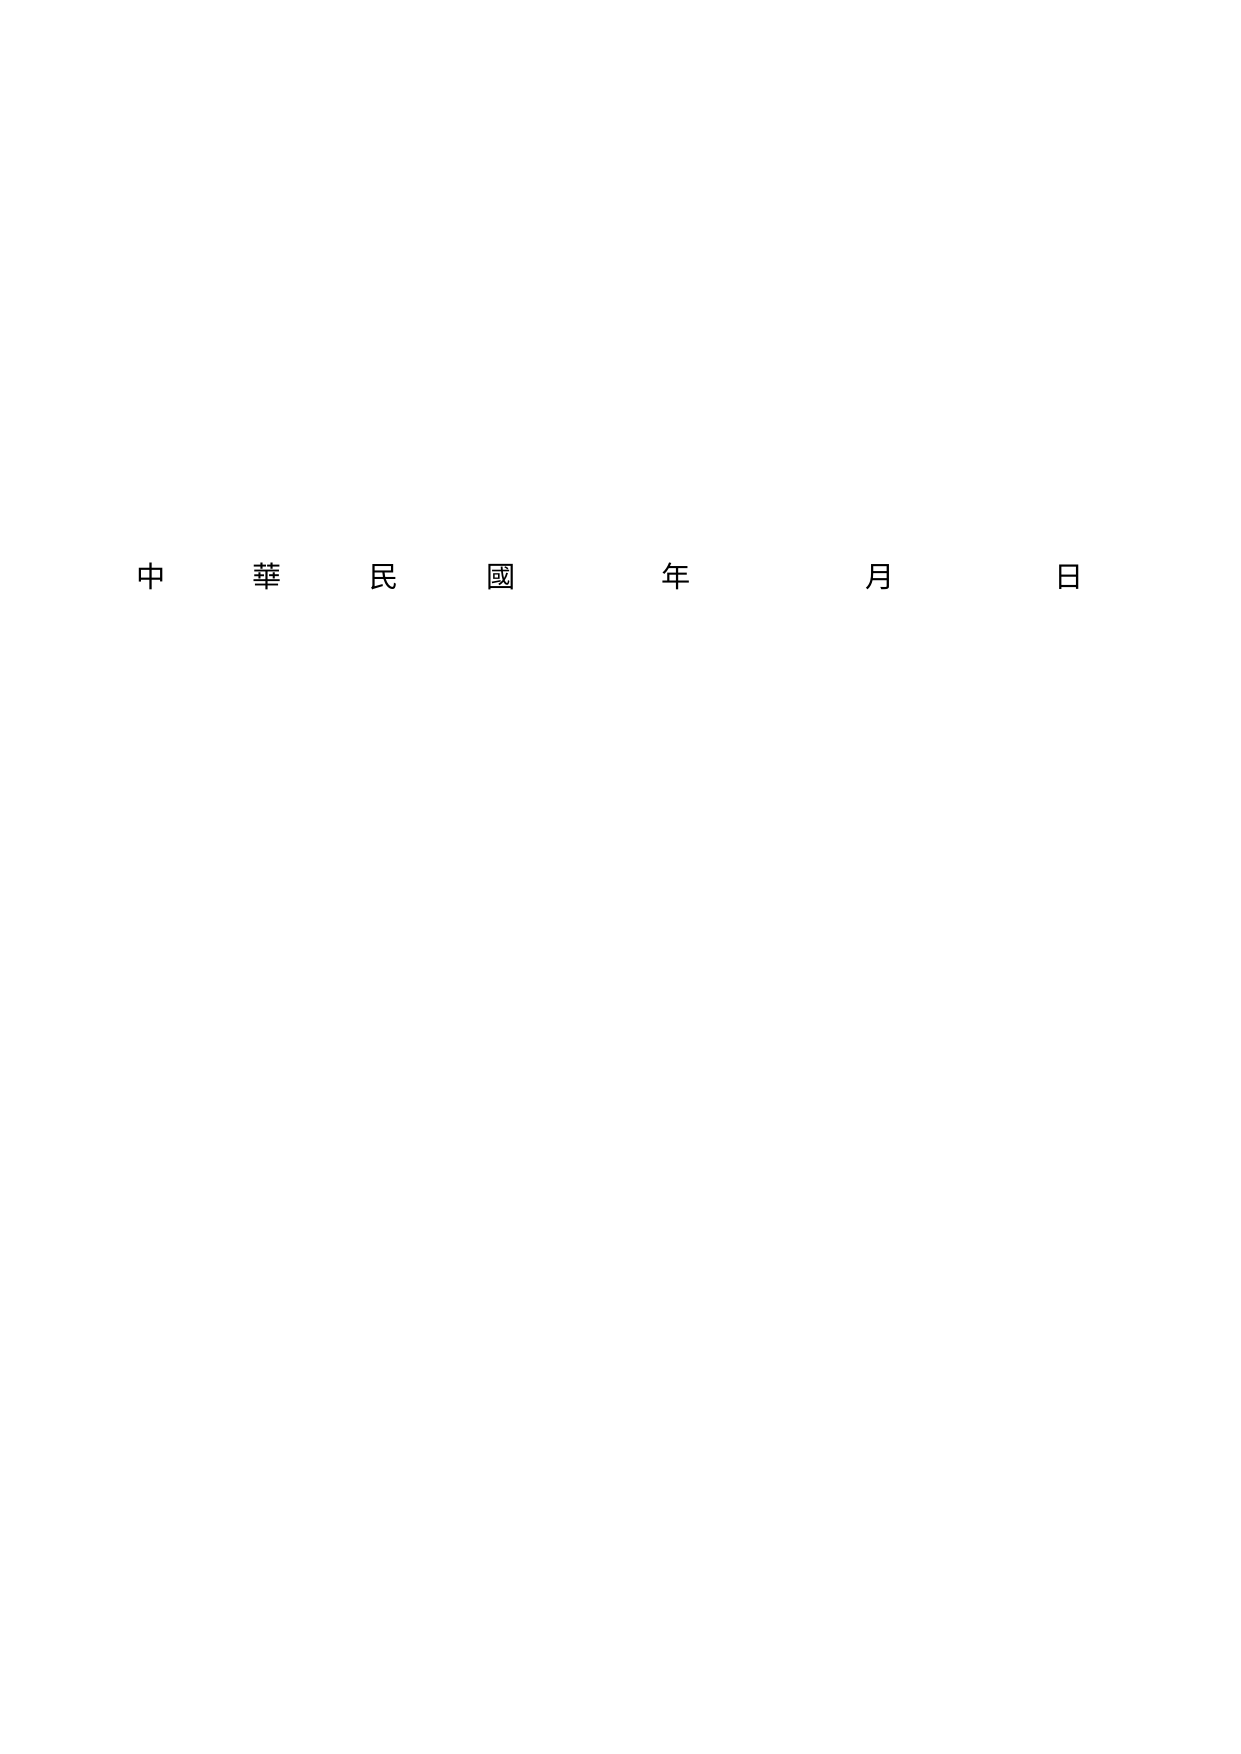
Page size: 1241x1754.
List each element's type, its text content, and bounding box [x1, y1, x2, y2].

text 中 華 民 國 年 月 日 [136, 533, 1104, 596]
